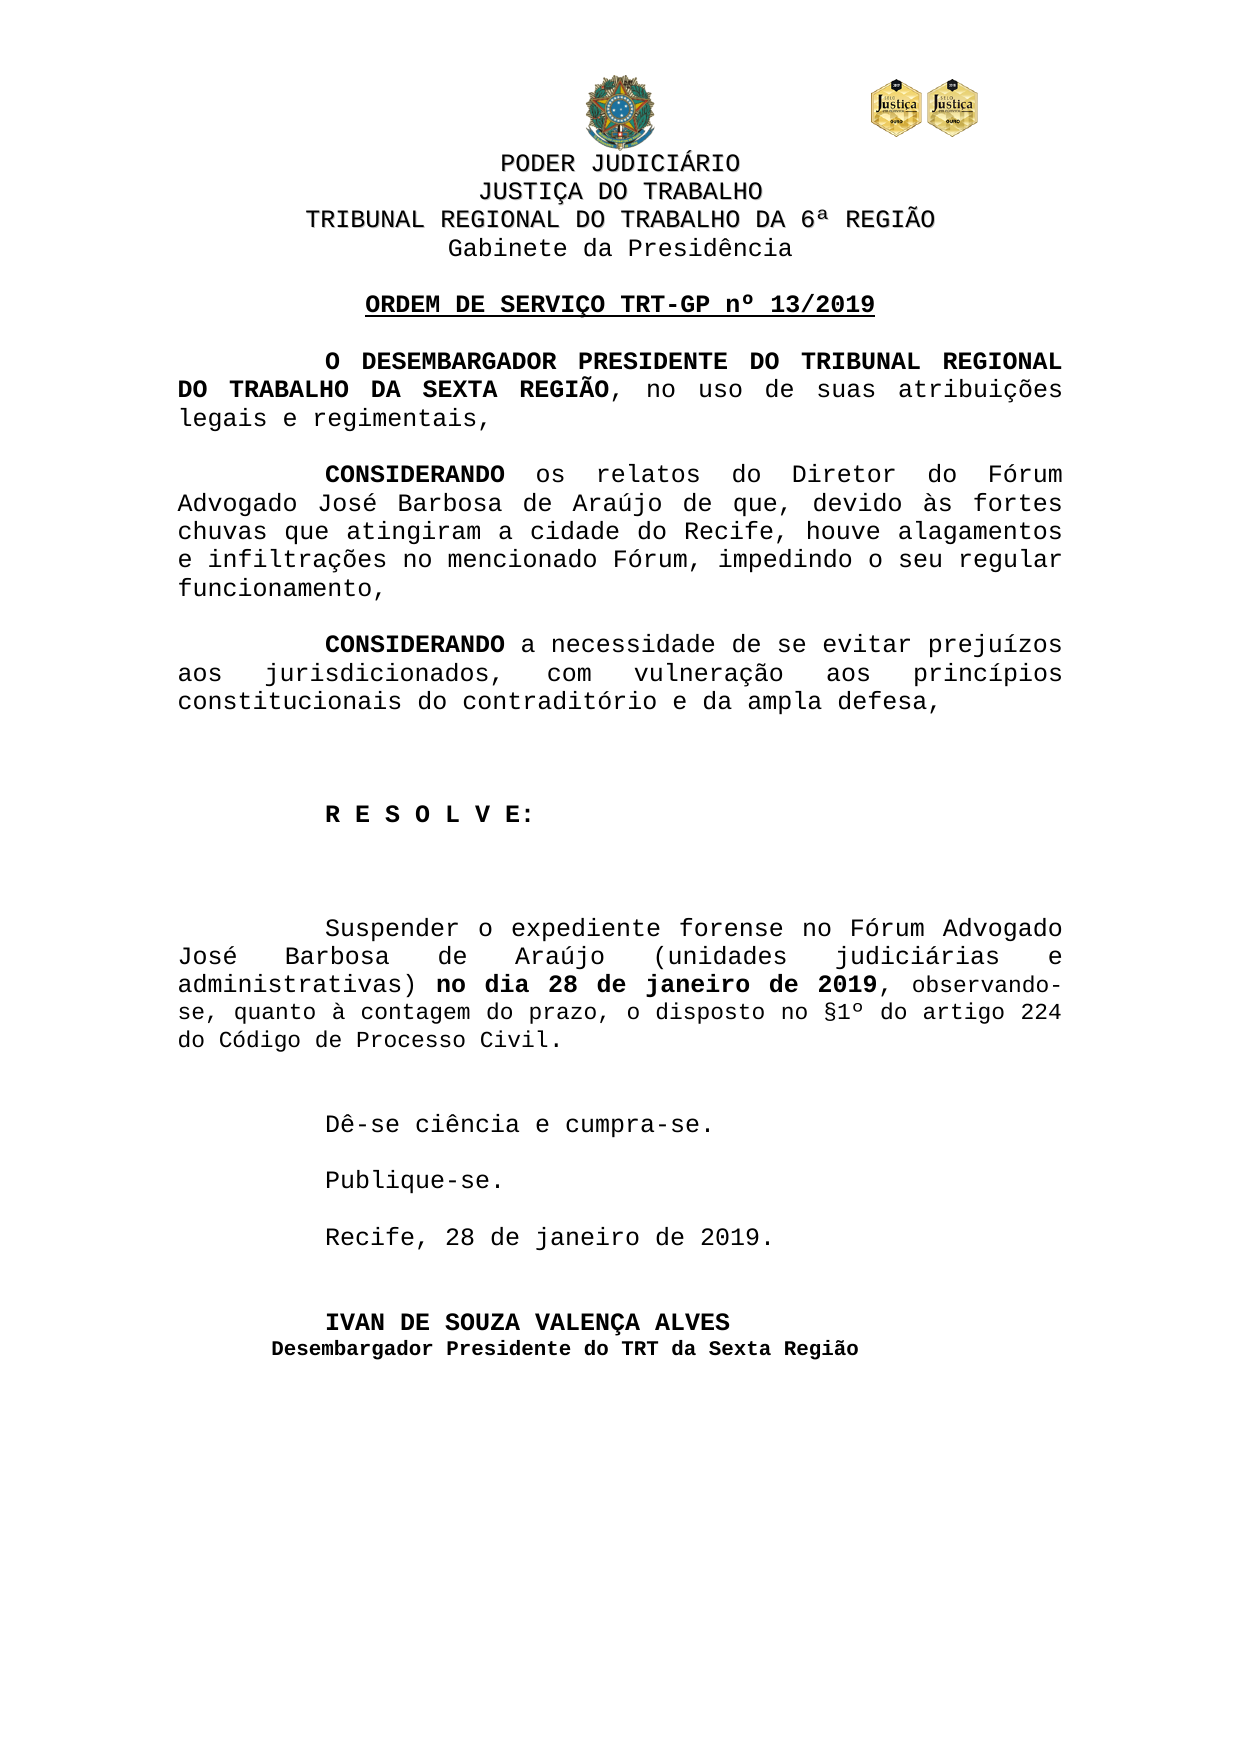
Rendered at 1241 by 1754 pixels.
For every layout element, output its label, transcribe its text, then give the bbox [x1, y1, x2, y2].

text CONSIDERANDO os relatos do Diretor do Fórum Advogado José Barbosa de Araújo de que, devido às fortes chuvas que atingiram a cidade do Recife, houve alagamentos e infiltrações no mencionado Fórum, impedindo o seu regular funcionamento, [177, 462, 1063, 603]
text R E S O L V E: [177, 802, 1063, 830]
text Desembargador Presidente do TRT da Sexta Região [177, 1338, 1063, 1361]
text ORDEM DE SERVIÇO TRT-GP nº 13/2019 [177, 292, 1063, 320]
text CONSIDERANDO a necessidade de se evitar prejuízos aos jurisdicionados, com vulneração aos princípios constitucionais do contraditório e da ampla defesa, [177, 632, 1063, 717]
text IVAN DE SOUZA VALENÇA ALVES [177, 1309, 1063, 1338]
text Publique-se. [177, 1168, 1063, 1196]
picture [871, 77, 986, 141]
text Suspender o expediente forense no Fórum Advogado José Barbosa de Araújo (unidades judiciárias e administrativas) no dia 28 de janeiro de 2019, observando-se, quanto à contagem do prazo, o disposto no §1º do artigo 224 do Código de Processo Civil. [177, 915, 1063, 1054]
text O DESEMBARGADOR PRESIDENTE DO TRIBUNAL REGIONAL DO TRABALHO DA SEXTA REGIÃO, no uso de suas atribuições legais e regimentais, [177, 348, 1063, 433]
text Dê-se ciência e cumpra-se. [177, 1111, 1063, 1139]
text Recife, 28 de janeiro de 2019. [177, 1224, 1063, 1253]
picture [585, 75, 655, 151]
